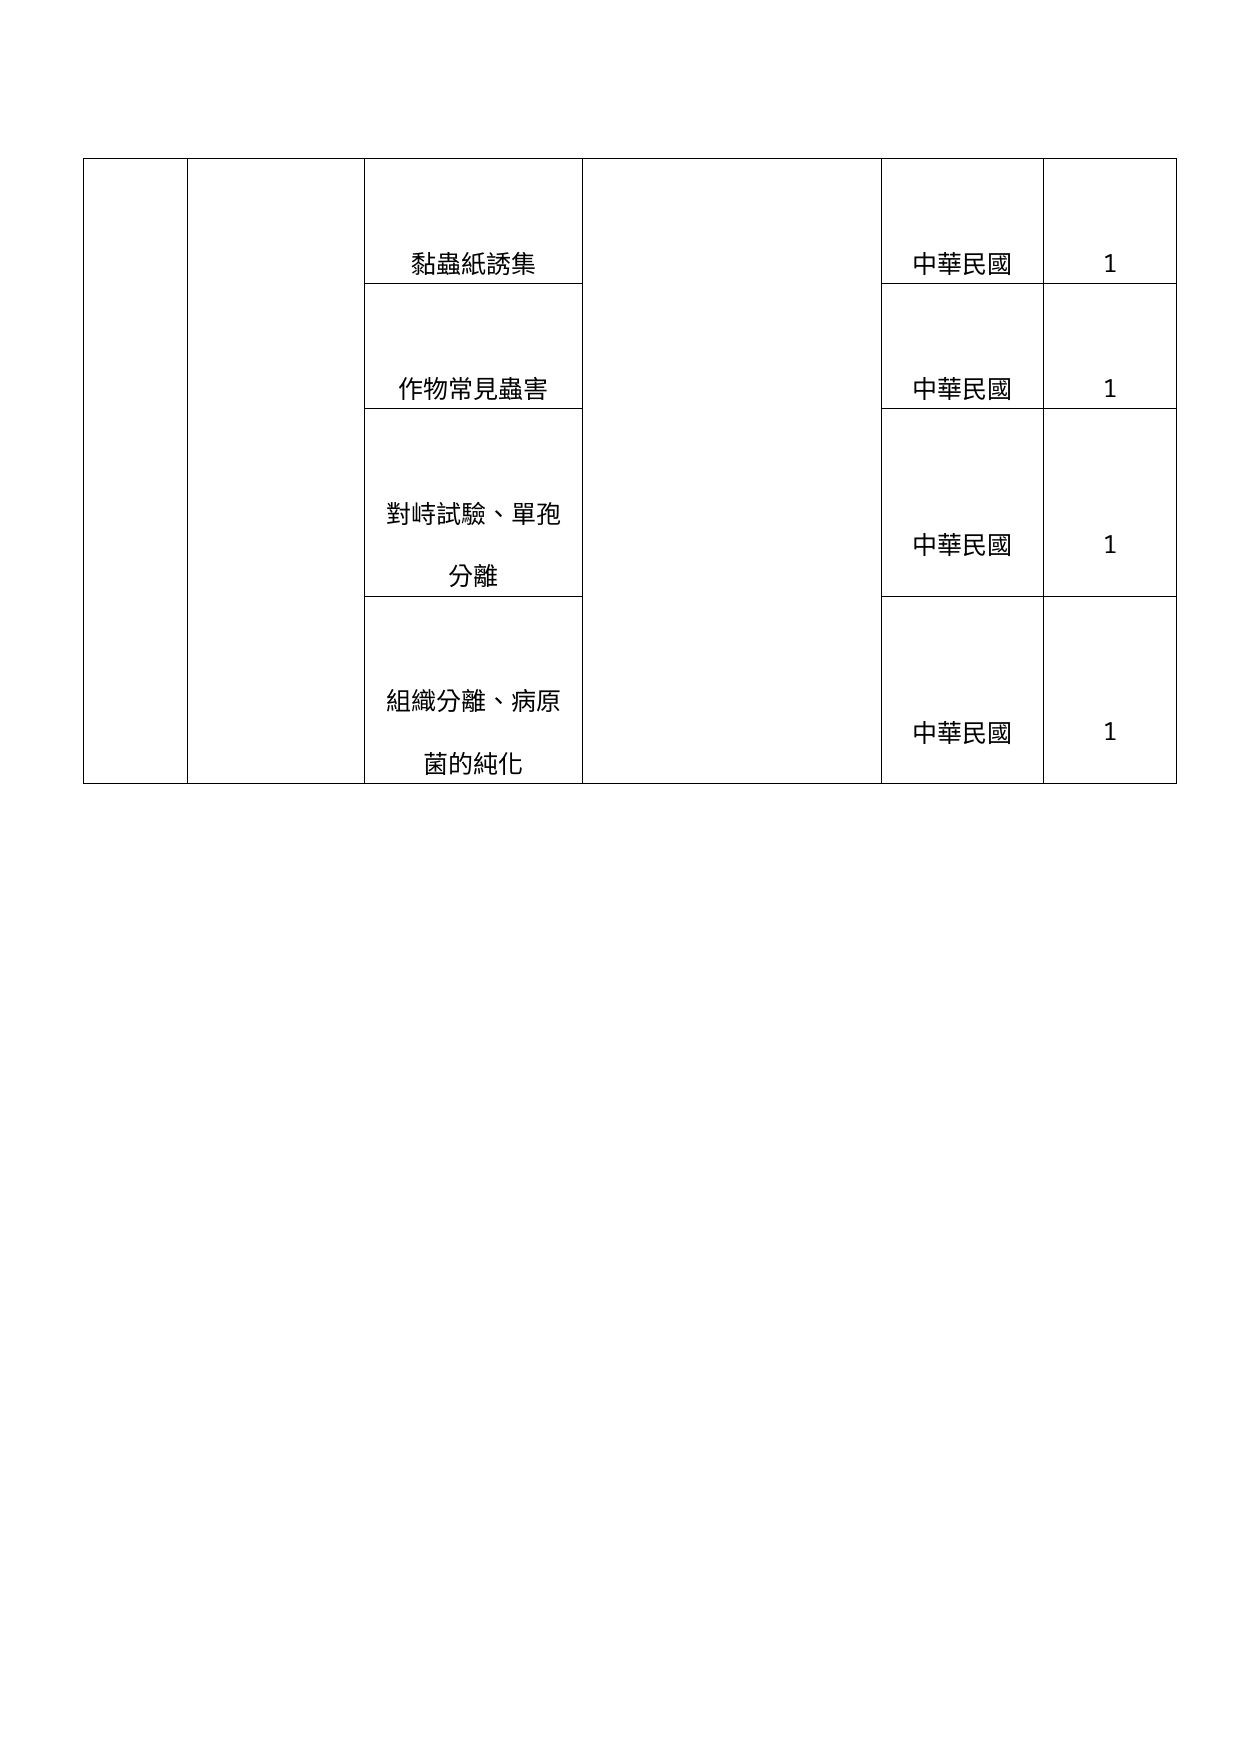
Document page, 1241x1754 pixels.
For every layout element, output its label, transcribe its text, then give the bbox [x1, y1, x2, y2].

table_cell 中華民國 [882, 284, 1043, 408]
table_cell 黏蟲紙誘集 [365, 159, 582, 283]
table_cell 中華民國 [882, 597, 1043, 783]
table_cell 1 [1044, 597, 1176, 783]
table_cell [583, 159, 881, 783]
table_cell [84, 159, 187, 783]
table_cell 1 [1044, 409, 1176, 596]
table_cell 1 [1044, 284, 1176, 408]
table_cell 1 [1044, 159, 1176, 283]
table_cell 作物常見蟲害 [365, 284, 582, 408]
table_cell 中華民國 [882, 409, 1043, 596]
table_cell 組織分離、病原菌的純化 [365, 597, 582, 783]
table_cell 對峙試驗、單孢分離 [365, 409, 582, 596]
table_cell 中華民國 [882, 159, 1043, 283]
table_cell [188, 159, 364, 783]
